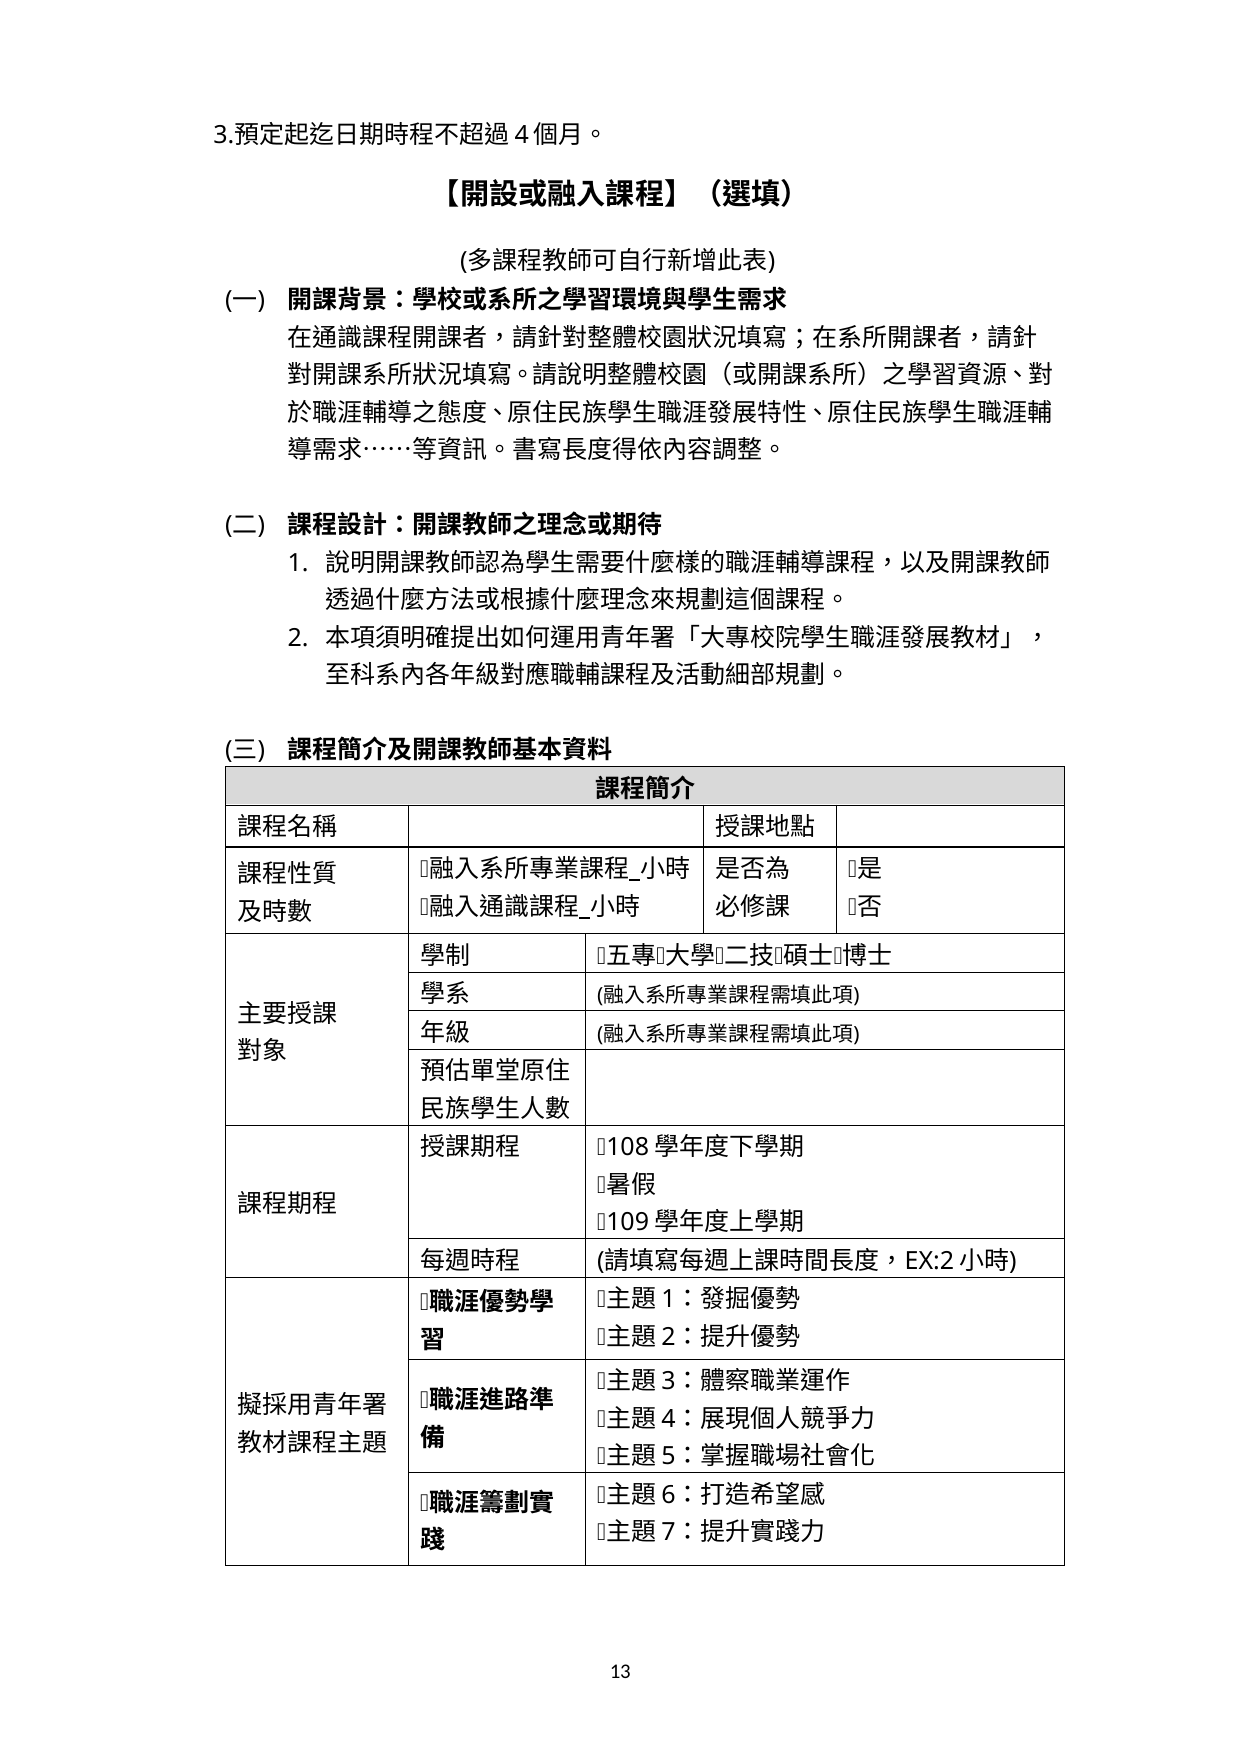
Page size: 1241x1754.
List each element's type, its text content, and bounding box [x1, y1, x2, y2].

table_cell 學制 [409, 934, 585, 972]
text 在通識課程開課者，請針對整體校園狀況填寫；在系所開課者，請針對開課系所狀況填寫。請說明整體校園（或開課系所）之學習資源、對於職涯輔導之態度、原住民族學生職涯發展特性、原住民族學生職涯輔導需求……等資訊。書寫長度得依內容調整。 [287, 316, 1053, 466]
table_cell [586, 1050, 1064, 1125]
table_cell 主題1：發掘優勢 主題2：提升優勢 [586, 1278, 1064, 1359]
table_cell 課程期程 [226, 1126, 408, 1277]
list 開課背景：學校或系所之學習環境與學生需求 [225, 278, 1053, 316]
table_cell 職涯籌劃實踐 [409, 1473, 585, 1564]
table_cell 主要授課 對象 [226, 934, 408, 1125]
list 課程簡介及開課教師基本資料 [225, 728, 1053, 766]
table_cell 課程性質 及時數 [226, 848, 408, 933]
table_cell 是否為 必修課 [704, 848, 836, 933]
table_cell 學系 [409, 973, 585, 1010]
table_cell 是 否 [837, 848, 1064, 933]
text (多課程教師可自行新增此表) [187, 233, 1053, 278]
text 【開設或融入課程】（選填） [187, 168, 1053, 214]
table_cell 108學年度下學期 暑假 109學年度上學期 [586, 1126, 1064, 1238]
table_cell (融入系所專業課程需填此項) [586, 1011, 1064, 1049]
table_cell 預估單堂原住民族學生人數 [409, 1050, 585, 1125]
table_cell 課程名稱 [226, 806, 408, 846]
table_cell 主題6：打造希望感 主題7：提升實踐力 [586, 1473, 1064, 1564]
table_cell 職涯優勢學習 [409, 1278, 585, 1359]
table_cell 授課地點 [704, 806, 836, 846]
table_cell 五專大學二技碩士博士 [586, 934, 1064, 972]
table_cell (請填寫每週上課時間長度，EX:2小時) [586, 1239, 1064, 1277]
table_cell (融入系所專業課程需填此項) [586, 973, 1064, 1010]
list 說明開課教師認為學生需要什麼樣的職涯輔導課程，以及開課教師透過什麼方法或根據什麼理念來規劃這個課程。 [287, 541, 1053, 616]
table_cell 融入系所專業課程 小時融入通識課程 小時 [409, 848, 703, 933]
table_cell 每週時程 [409, 1239, 585, 1277]
table_cell 擬採用青年署教材課程主題 [226, 1278, 408, 1564]
table_cell 授課期程 [409, 1126, 585, 1238]
list 本項須明確提出如何運用青年署「大專校院學生職涯發展教材」，至科系內各年級對應職輔課程及活動細部規劃。 [287, 616, 1053, 691]
table_cell [409, 806, 703, 846]
table_cell 年級 [409, 1011, 585, 1049]
table_cell 主題3：體察職業運作 主題4：展現個人競爭力 主題5：掌握職場社會化 [586, 1360, 1064, 1472]
table_header 課程簡介 [226, 767, 1064, 804]
table_cell [837, 806, 1064, 846]
list 課程設計：開課教師之理念或期待 [225, 503, 1053, 541]
table_cell 職涯進路準備 [409, 1360, 585, 1472]
text 3.預定起迄日期時程不超過4個月。 [174, 118, 1103, 149]
